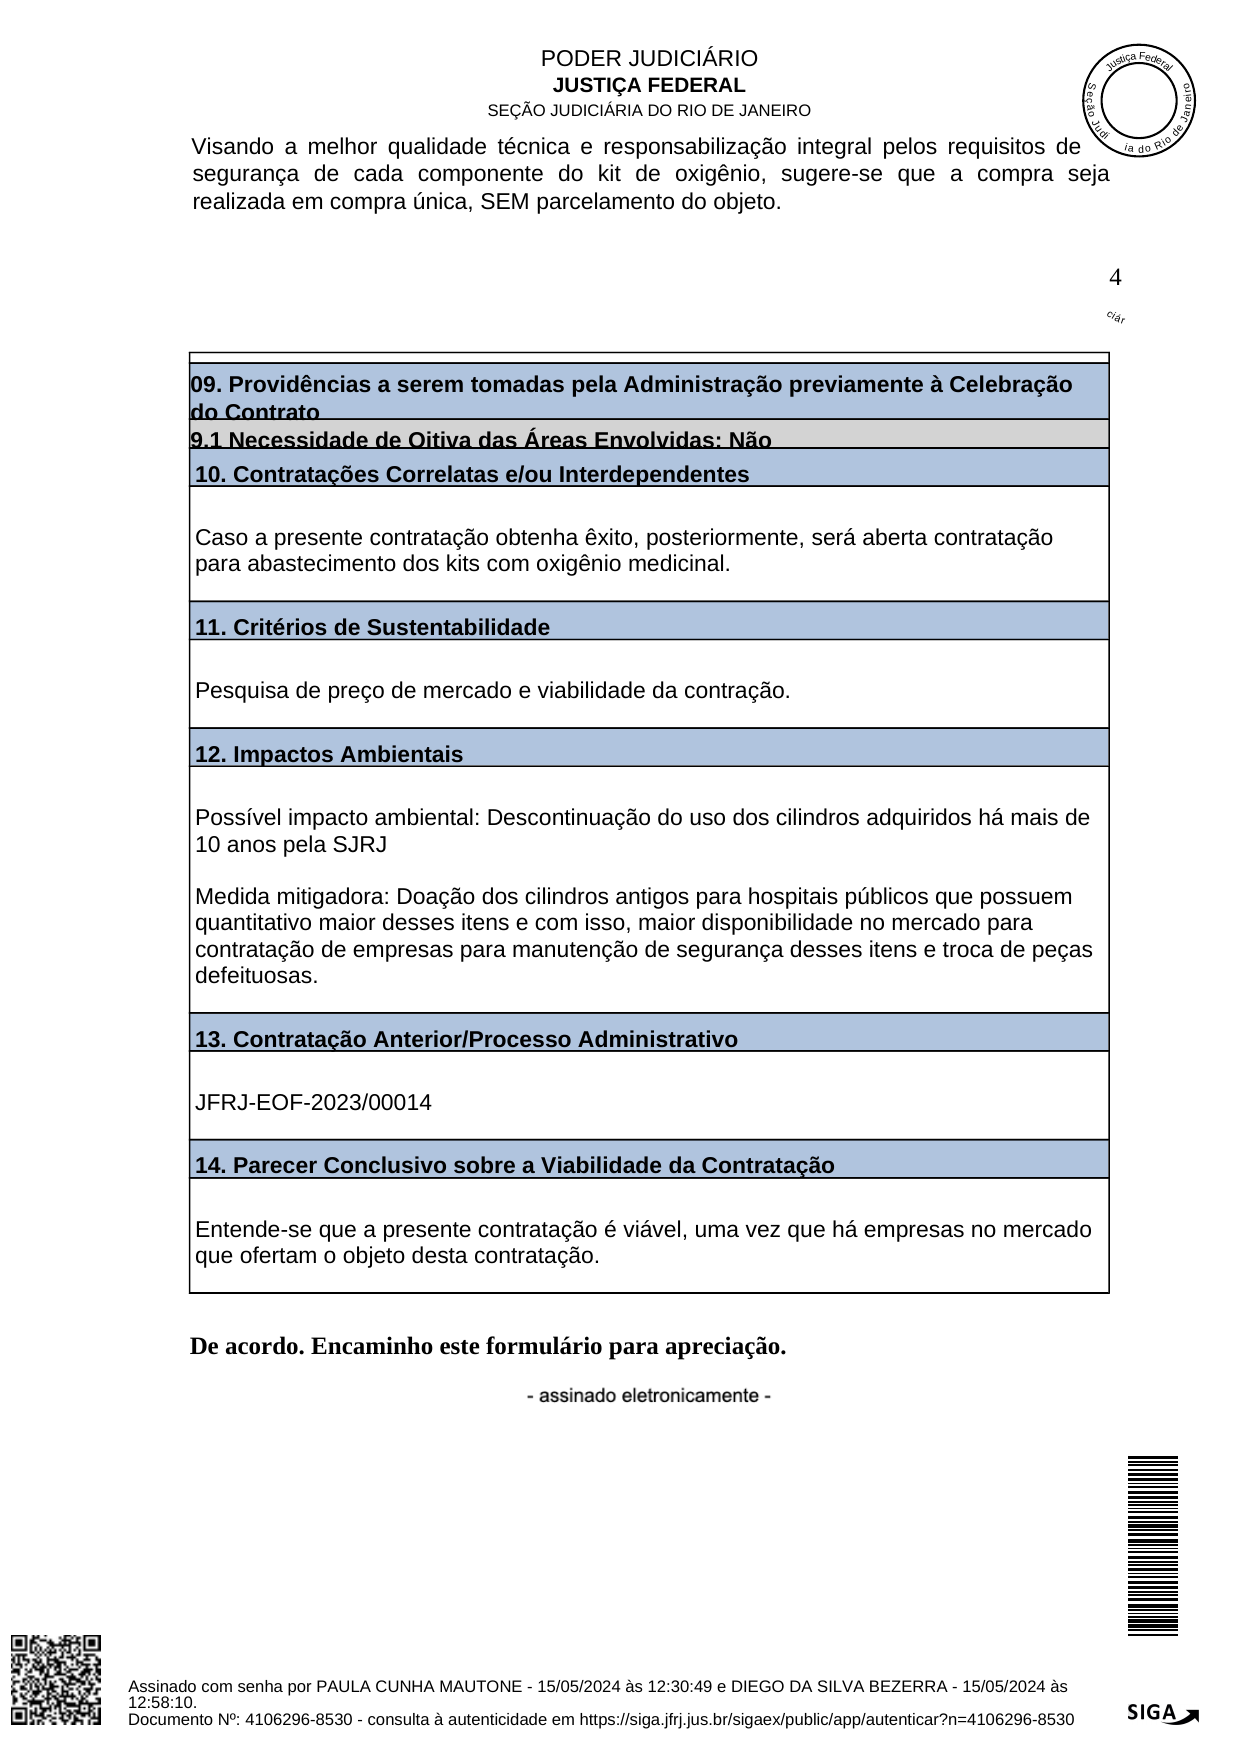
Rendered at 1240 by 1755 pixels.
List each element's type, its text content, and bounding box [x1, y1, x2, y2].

text De acordo. Encaminho este formulário para apreciação. [189, 1331, 1122, 1359]
text 4 [191, 262, 1122, 290]
text Visando a melhor qualidade técnica e responsabilização integral pelos requisitos de segurança de cada componente do kit de oxigênio, sugere-se que a compra seja realizada em compra única, SEM parcelamento do objeto. [191, 133, 1111, 214]
